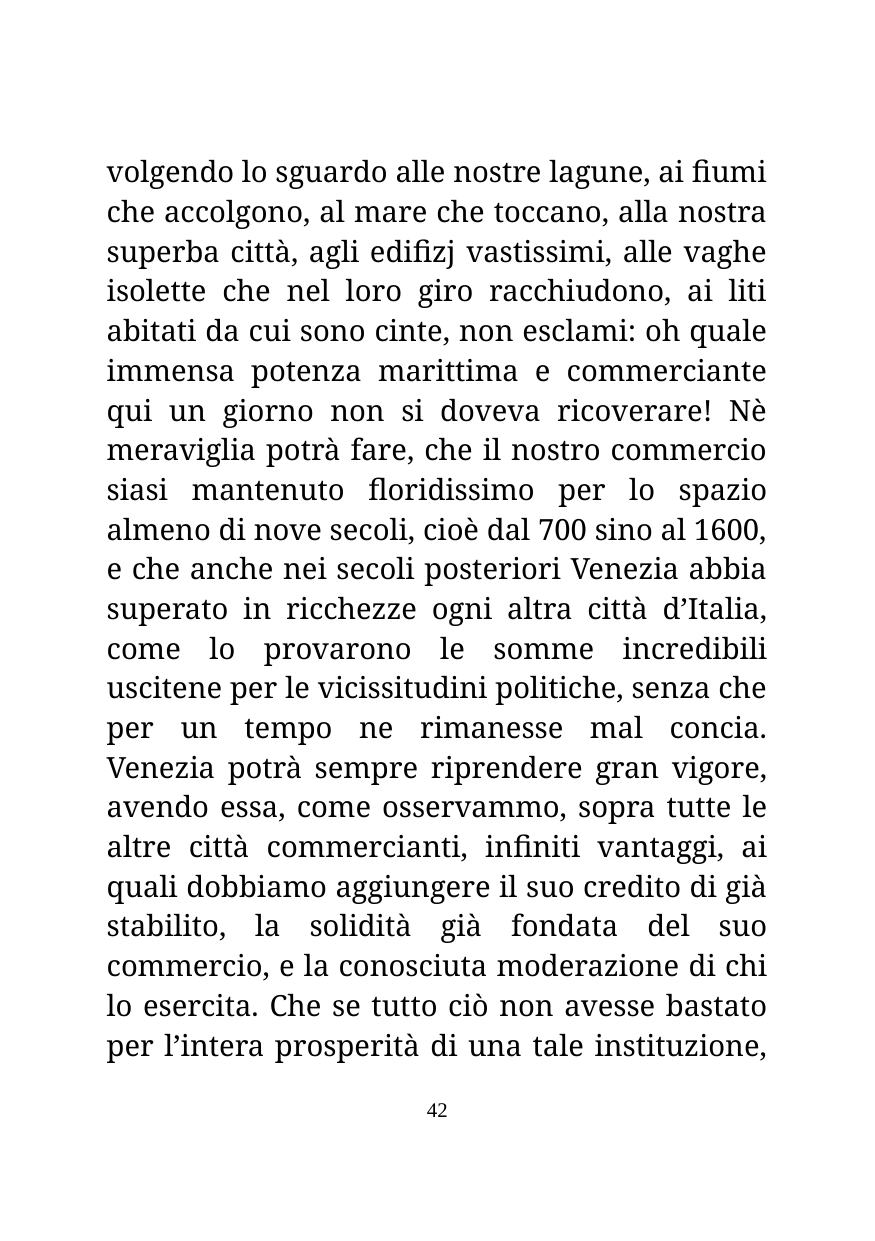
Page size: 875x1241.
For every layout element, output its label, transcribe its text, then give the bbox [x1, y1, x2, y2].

text volgendo lo sguardo alle nostre lagune, ai fiumi che accolgono, al mare che toccano, alla nostra superba città, agli edifizj vastissimi, alle vaghe isolette che nel loro giro racchiudono, ai liti abitati da cui sono cinte, non esclami: oh quale immensa potenza marittima e commerciante qui un giorno non si doveva ricoverare! Nè meraviglia potrà fare, che il nostro commercio siasi mantenuto floridissimo per lo spazio almeno di nove secoli, cioè dal 700 sino al 1600, e che anche nei secoli posteriori Venezia abbia superato in ricchezze ogni altra città d’Italia, come lo provarono le somme incredibili uscitene per le vicissitudini politiche, senza che per un tempo ne rimanesse mal concia. Venezia potrà sempre riprendere gran vigore, avendo essa, come osservammo, sopra tutte le altre città commercianti, infiniti vantaggi, ai quali dobbiamo aggiungere il suo credito di già stabilito, la solidità già fondata del suo commercio, e la conosciuta moderazione di chi lo esercita. Che se tutto ciò non avesse bastato per l’intera prosperità di una tale instituzione, [106, 152, 768, 1064]
